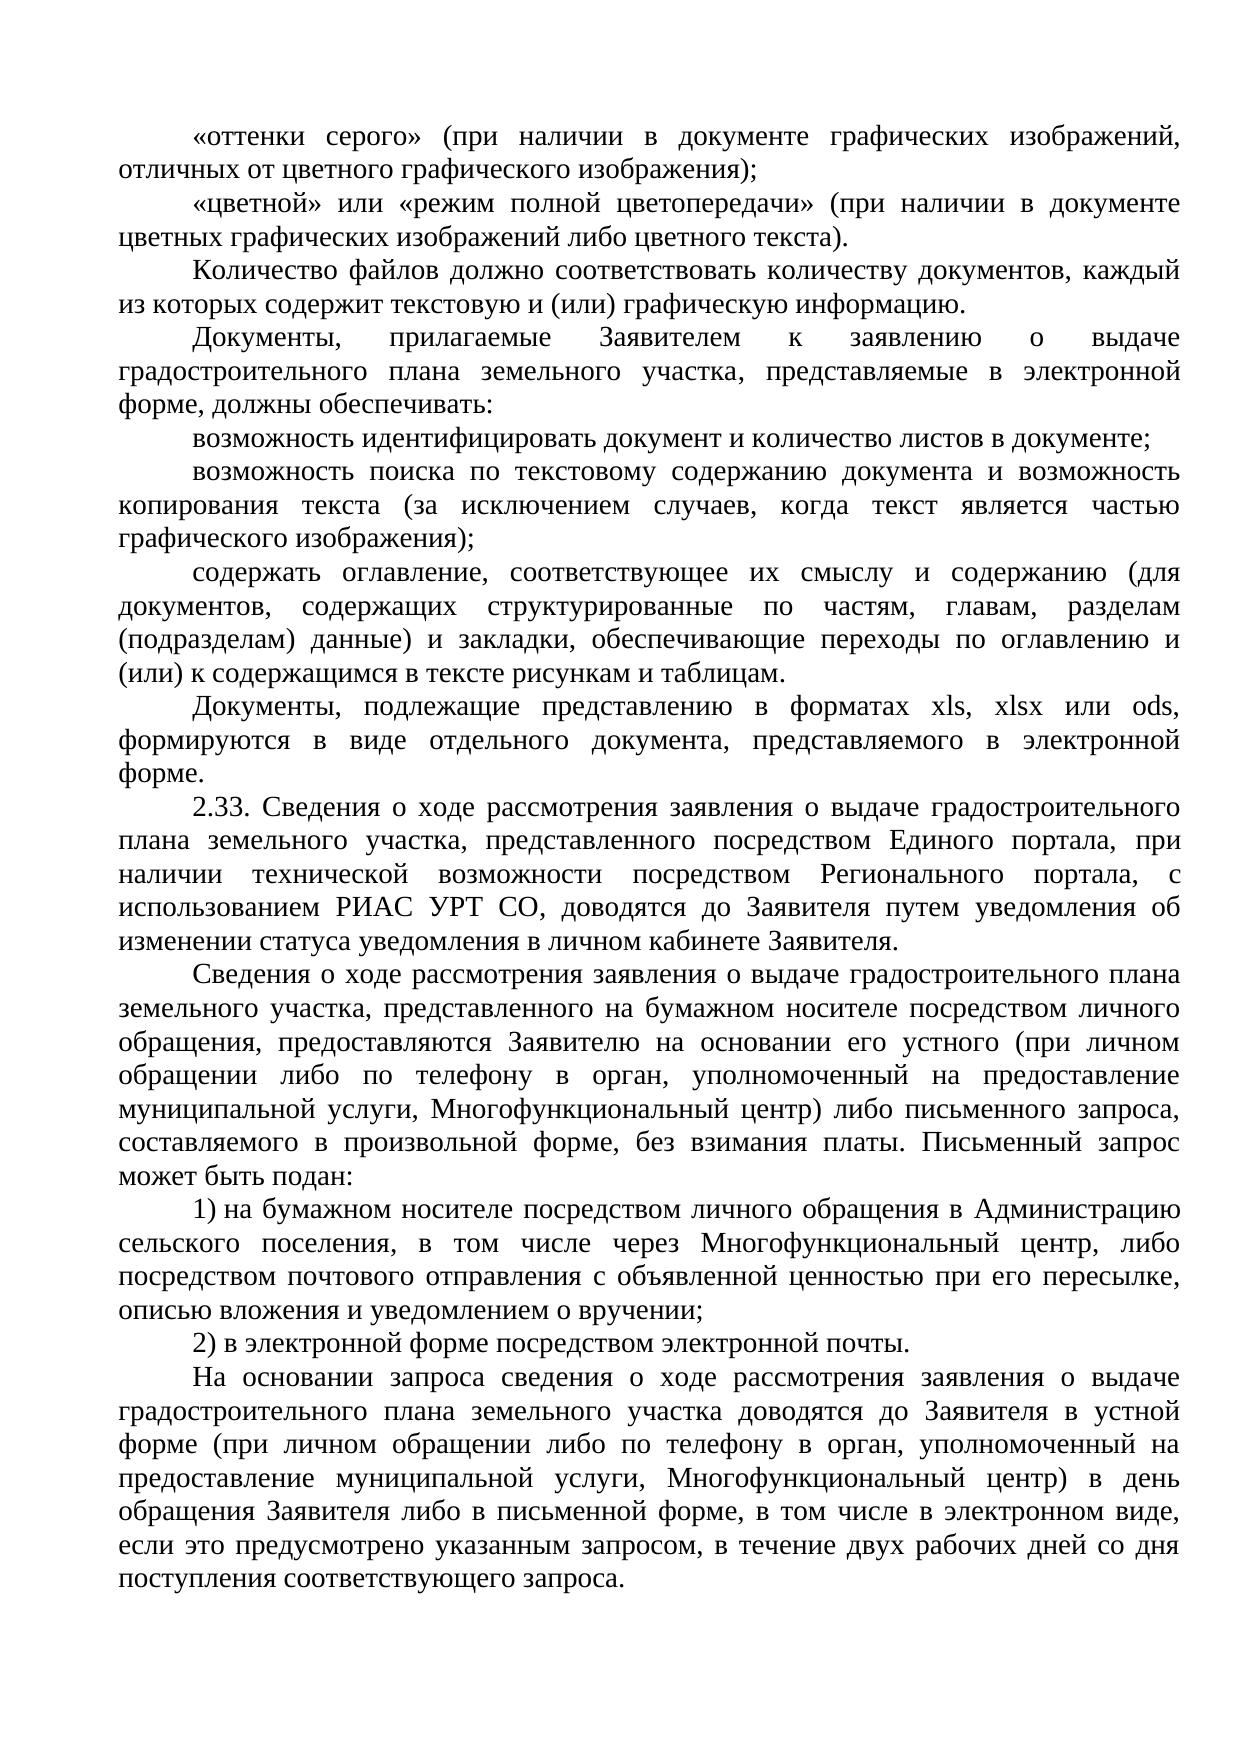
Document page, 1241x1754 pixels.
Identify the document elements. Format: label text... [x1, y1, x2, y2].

text 1) на бумажном носителе посредством личного обращения в Администрацию сельского поселения, в том числе через Многофункциональный центр, либо посредством почтового отправления с объявленной ценностью при его пересылке, описью вложения и уведомлением о вручении; [118, 1191, 1181, 1326]
text На основании запроса сведения о ходе рассмотрения заявления о выдаче градостроительного плана земельного участка доводятся до Заявителя в устной форме (при личном обращении либо по телефону в орган, уполномоченный на предоставление муниципальной услуги, Многофункциональный центр) в день обращения Заявителя либо в письменной форме, в том числе в электронном виде, если это предусмотрено указанным запросом, в течение двух рабочих дней со дня поступления соответствующего запроса. [118, 1359, 1181, 1594]
text содержать оглавление, соответствующее их смыслу и содержанию (для документов, содержащих структурированные по частям, главам, разделам (подразделам) данные) и закладки, обеспечивающие переходы по оглавлению и (или) к содержащимся в тексте рисункам и таблицам. [118, 554, 1181, 688]
text 2) в электронной форме посредством электронной почты. [118, 1326, 1181, 1359]
text Документы, подлежащие представлению в форматах xls, xlsx или ods, формируются в виде отдельного документа, представляемого в электронной форме. [118, 688, 1181, 789]
text Количество файлов должно соответствовать количеству документов, каждый из которых содержит текстовую и (или) графическую информацию. [118, 252, 1181, 319]
text «цветной» или «режим полной цветопередачи» (при наличии в документе цветных графических изображений либо цветного текста). [118, 185, 1181, 252]
text Сведения о ходе рассмотрения заявления о выдаче градостроительного плана земельного участка, представленного на бумажном носителе посредством личного обращения, предоставляются Заявителю на основании его устного (при личном обращении либо по телефону в орган, уполномоченный на предоставление муниципальной услуги, Многофункциональный центр) либо письменного запроса, составляемого в произвольной форме, без взимания платы. Письменный запрос может быть подан: [118, 957, 1181, 1191]
text Документы, прилагаемые Заявителем к заявлению о выдаче градостроительного плана земельного участка, представляемые в электронной форме, должны обеспечивать: [118, 319, 1181, 420]
text «оттенки серого» (при наличии в документе графических изображений, отличных от цветного графического изображения); [118, 118, 1181, 185]
text возможность поиска по текстовому содержанию документа и возможность копирования текста (за исключением случаев, когда текст является частью графического изображения); [118, 453, 1181, 554]
text 2.33. Сведения о ходе рассмотрения заявления о выдаче градостроительного плана земельного участка, представленного посредством Единого портала, при наличии технической возможности посредством Регионального портала, с использованием РИАС УРТ СО, доводятся до Заявителя путем уведомления об изменении статуса уведомления в личном кабинете Заявителя. [118, 789, 1181, 957]
text возможность идентифицировать документ и количество листов в документе; [118, 420, 1181, 453]
